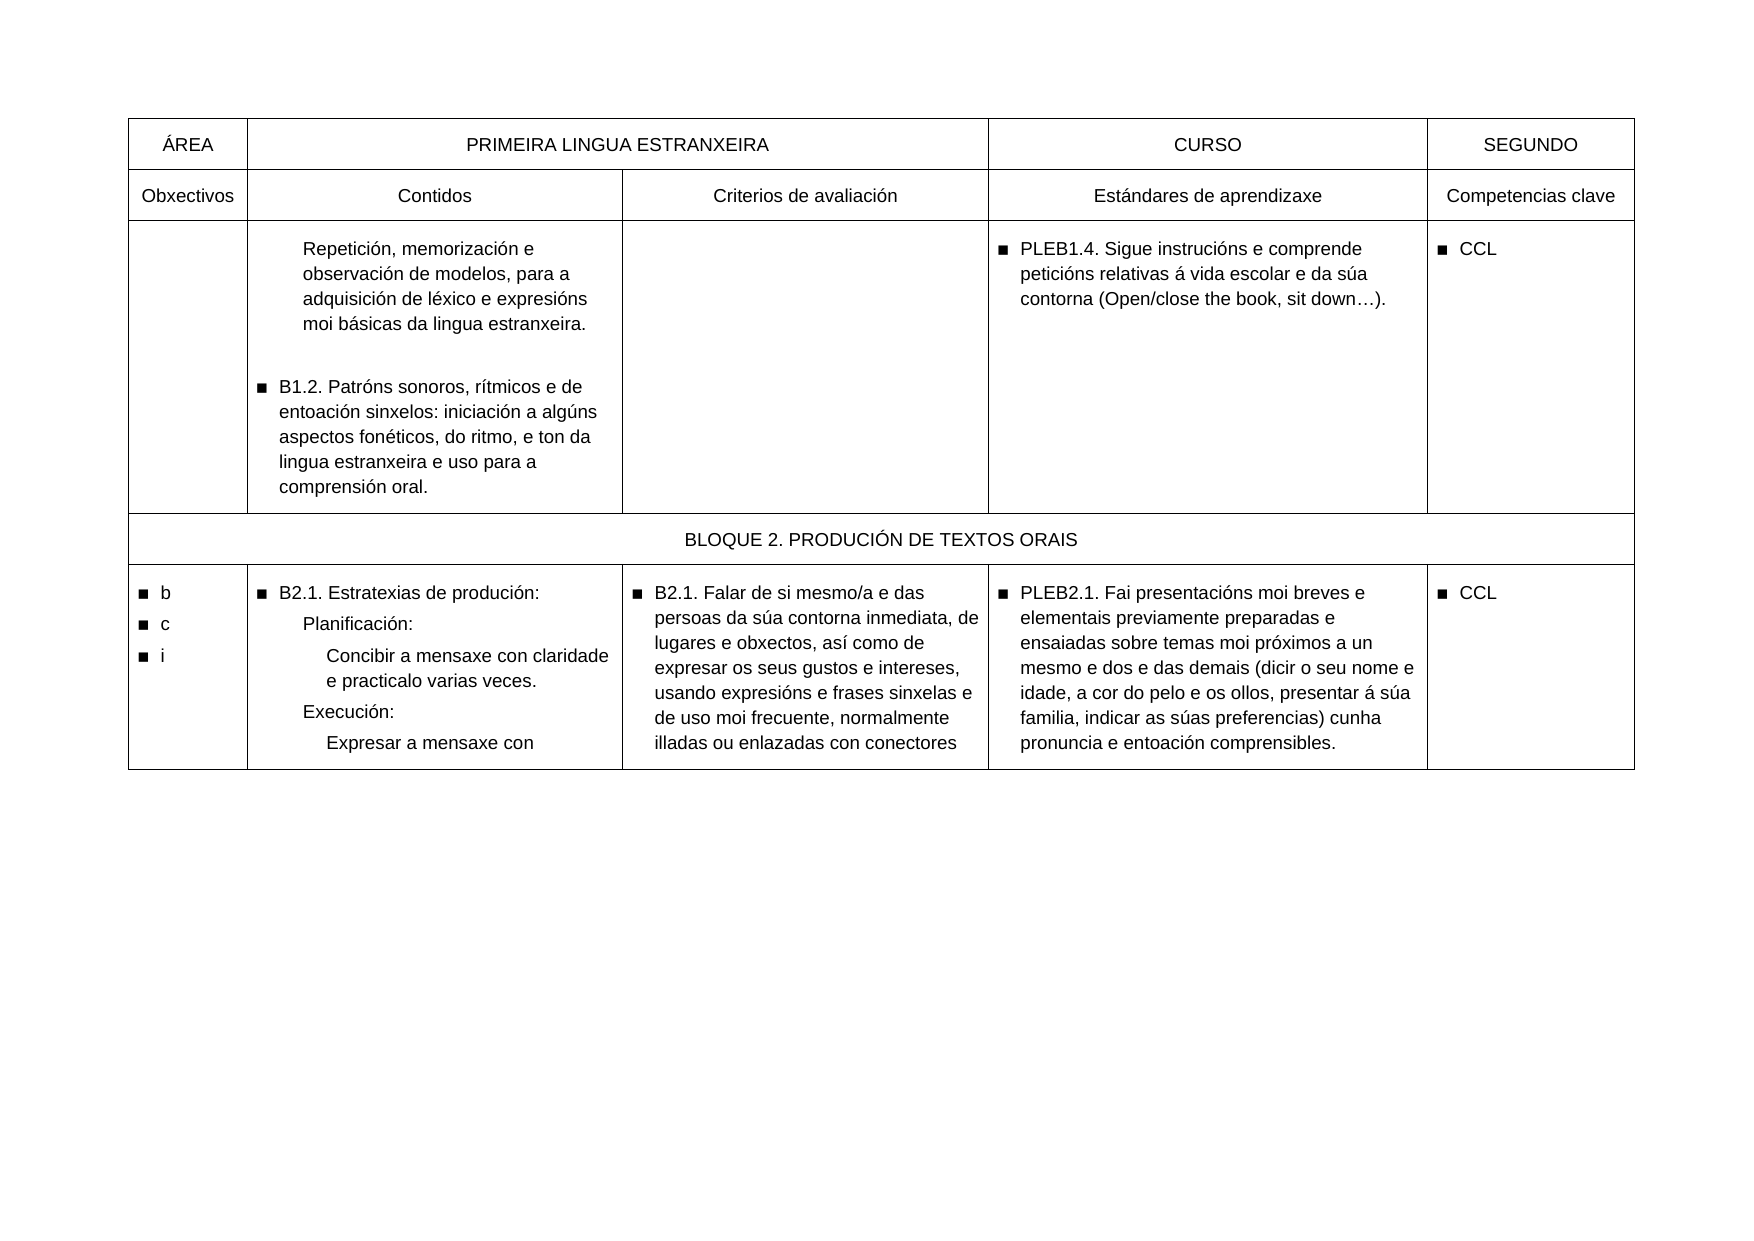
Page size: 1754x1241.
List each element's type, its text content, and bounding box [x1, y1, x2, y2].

table_cell [623, 221, 988, 513]
table_header CURSO [989, 119, 1427, 169]
table_cell Contidos [248, 170, 622, 220]
table_cell b c i [129, 565, 247, 769]
table_cell CCL [1428, 221, 1634, 513]
table_cell CCL [1428, 565, 1634, 769]
table_cell Competencias clave [1428, 170, 1634, 220]
table_cell B2.1. Estratexias de produción: Planificación: Concibir a mensaxe con claridade e practicalo varias veces. Execución: Expresar a mensaxe con [248, 565, 622, 769]
table_cell B2.1. Falar de si mesmo/a e das persoas da súa contorna inmediata, de lugares e obxectos, así como de expresar os seus gustos e intereses, usando expresións e frases sinxelas e de uso moi frecuente, normalmente illadas ou enlazadas con conectores [623, 565, 988, 769]
table_cell [129, 221, 247, 513]
table_header SEGUNDO [1428, 119, 1634, 169]
table_cell PLEB2.1. Fai presentacións moi breves e elementais previamente preparadas e ensaiadas sobre temas moi próximos a un mesmo e dos e das demais (dicir o seu nome e idade, a cor do pelo e os ollos, presentar á súa familia, indicar as súas preferencias) cunha pronuncia e entoación comprensibles. [989, 565, 1427, 769]
table_header ÁREA [129, 119, 247, 169]
table_cell Estándares de aprendizaxe [989, 170, 1427, 220]
table_cell Obxectivos [129, 170, 247, 220]
table_cell Criterios de avaliación [623, 170, 988, 220]
table_cell PLEB1.4. Sigue instrucións e comprende peticións relativas á vida escolar e da súa contorna (Open/close the book, sit down…). [989, 221, 1427, 513]
table_cell BLOQUE 2. PRODUCIÓN DE TEXTOS ORAIS [129, 514, 1634, 564]
table_cell Repetición, memorización e observación de modelos, para a adquisición de léxico e expresións moi básicas da lingua estranxeira. B1.2. Patróns sonoros, rítmicos e de entoación sinxelos: iniciación a algúns aspectos fonéticos, do ritmo, e ton da lingua estranxeira e uso para a comprensión oral. [248, 221, 622, 513]
table_header PRIMEIRA LINGUA ESTRANXEIRA [248, 119, 988, 169]
